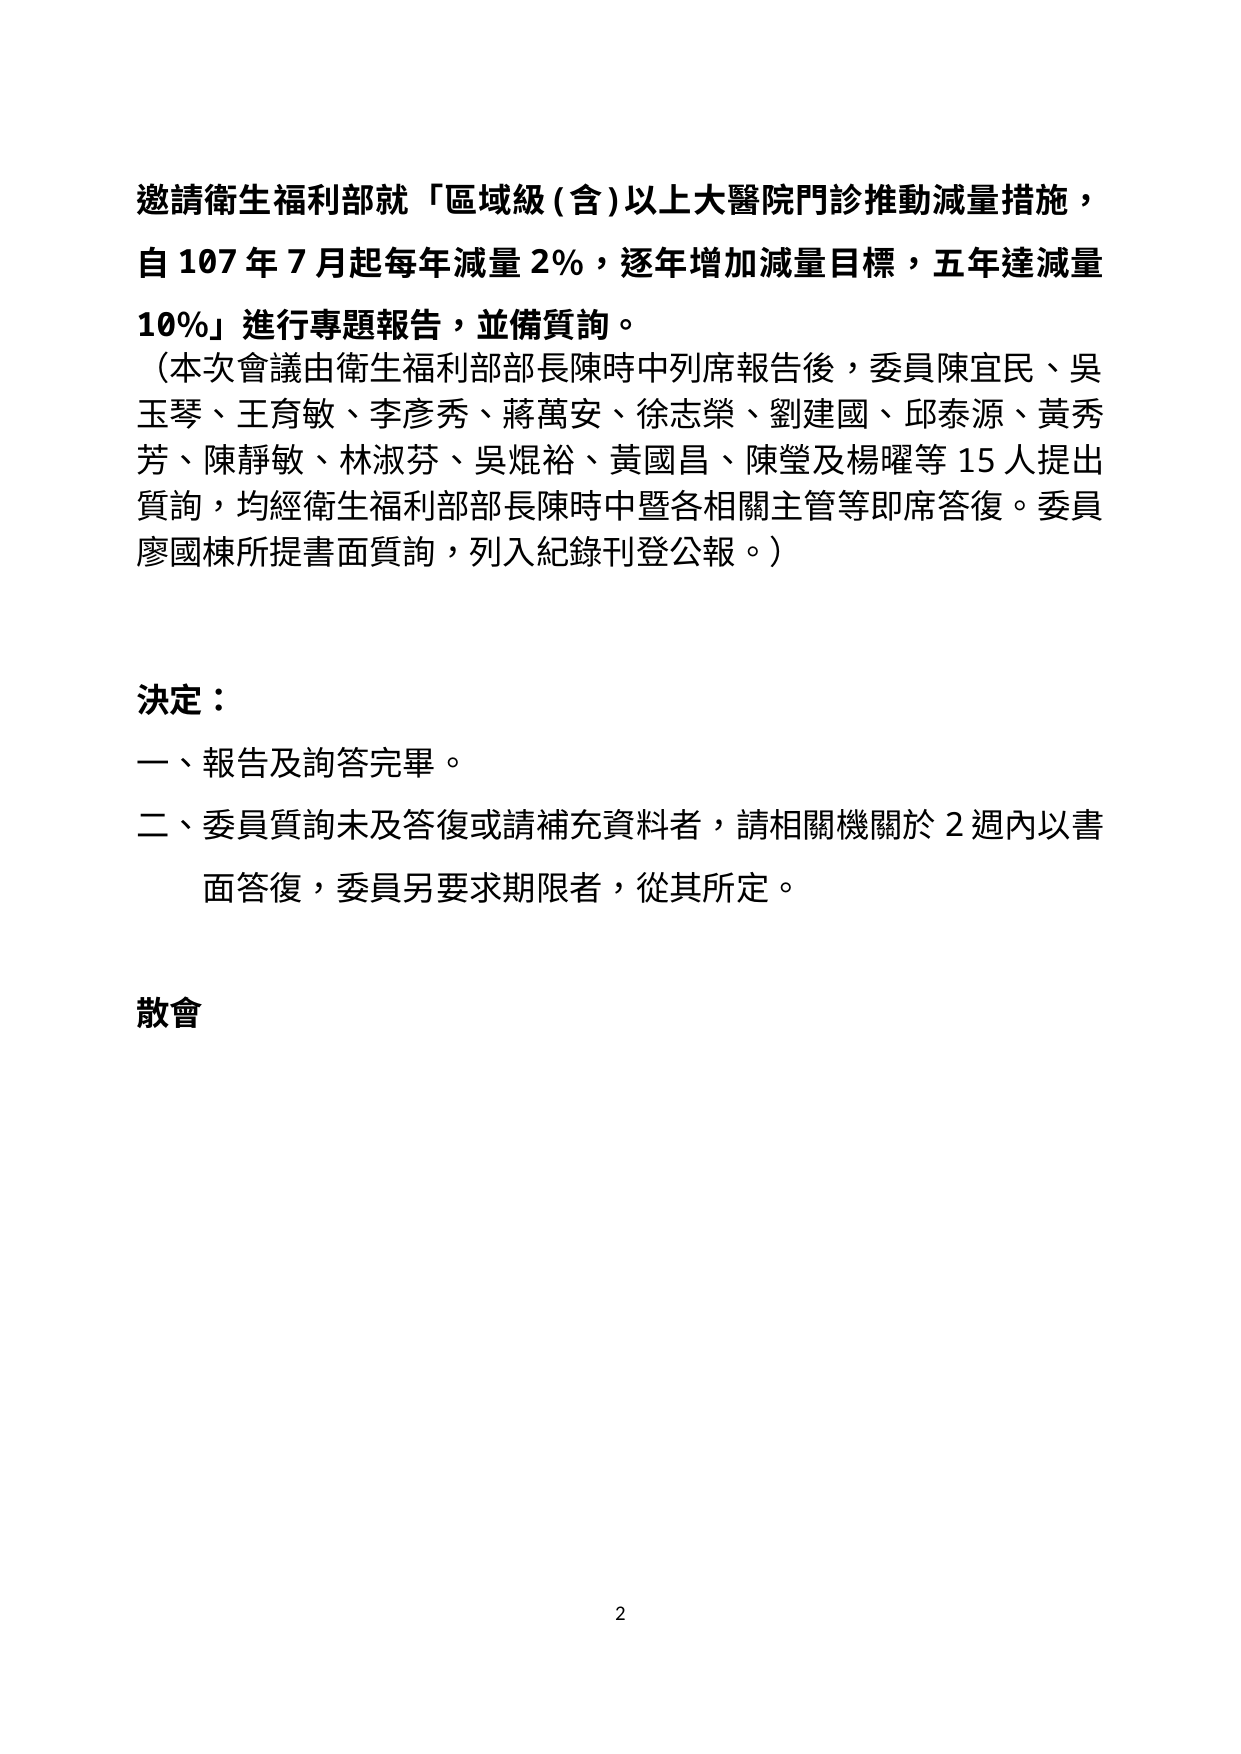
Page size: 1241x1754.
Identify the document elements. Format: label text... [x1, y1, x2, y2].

text 邀請衛生福利部就「區域級(含)以上大醫院門診推動減量措施，自107年7月起每年減量2％，逐年增加減量目標，五年達減量10％」進行專題報告，並備質詢。 [136, 157, 1104, 344]
text 決定： [136, 657, 1104, 719]
text （本次會議由衛生福利部部長陳時中列席報告後，委員陳宜民、吳玉琴、王育敏、李彥秀、蔣萬安、徐志榮、劉建國、邱泰源、黃秀芳、陳靜敏、林淑芬、吳焜裕、黃國昌、陳瑩及楊曜等15人提出質詢，均經衛生福利部部長陳時中暨各相關主管等即席答復。委員廖國棟所提書面質詢，列入紀錄刊登公報。） [136, 344, 1104, 573]
text 二、委員質詢未及答復或請補充資料者，請相關機關於2週內以書面答復，委員另要求期限者，從其所定。 [136, 782, 1104, 907]
text 一、報告及詢答完畢。 [136, 719, 1104, 782]
text 散會 [136, 969, 1104, 1032]
